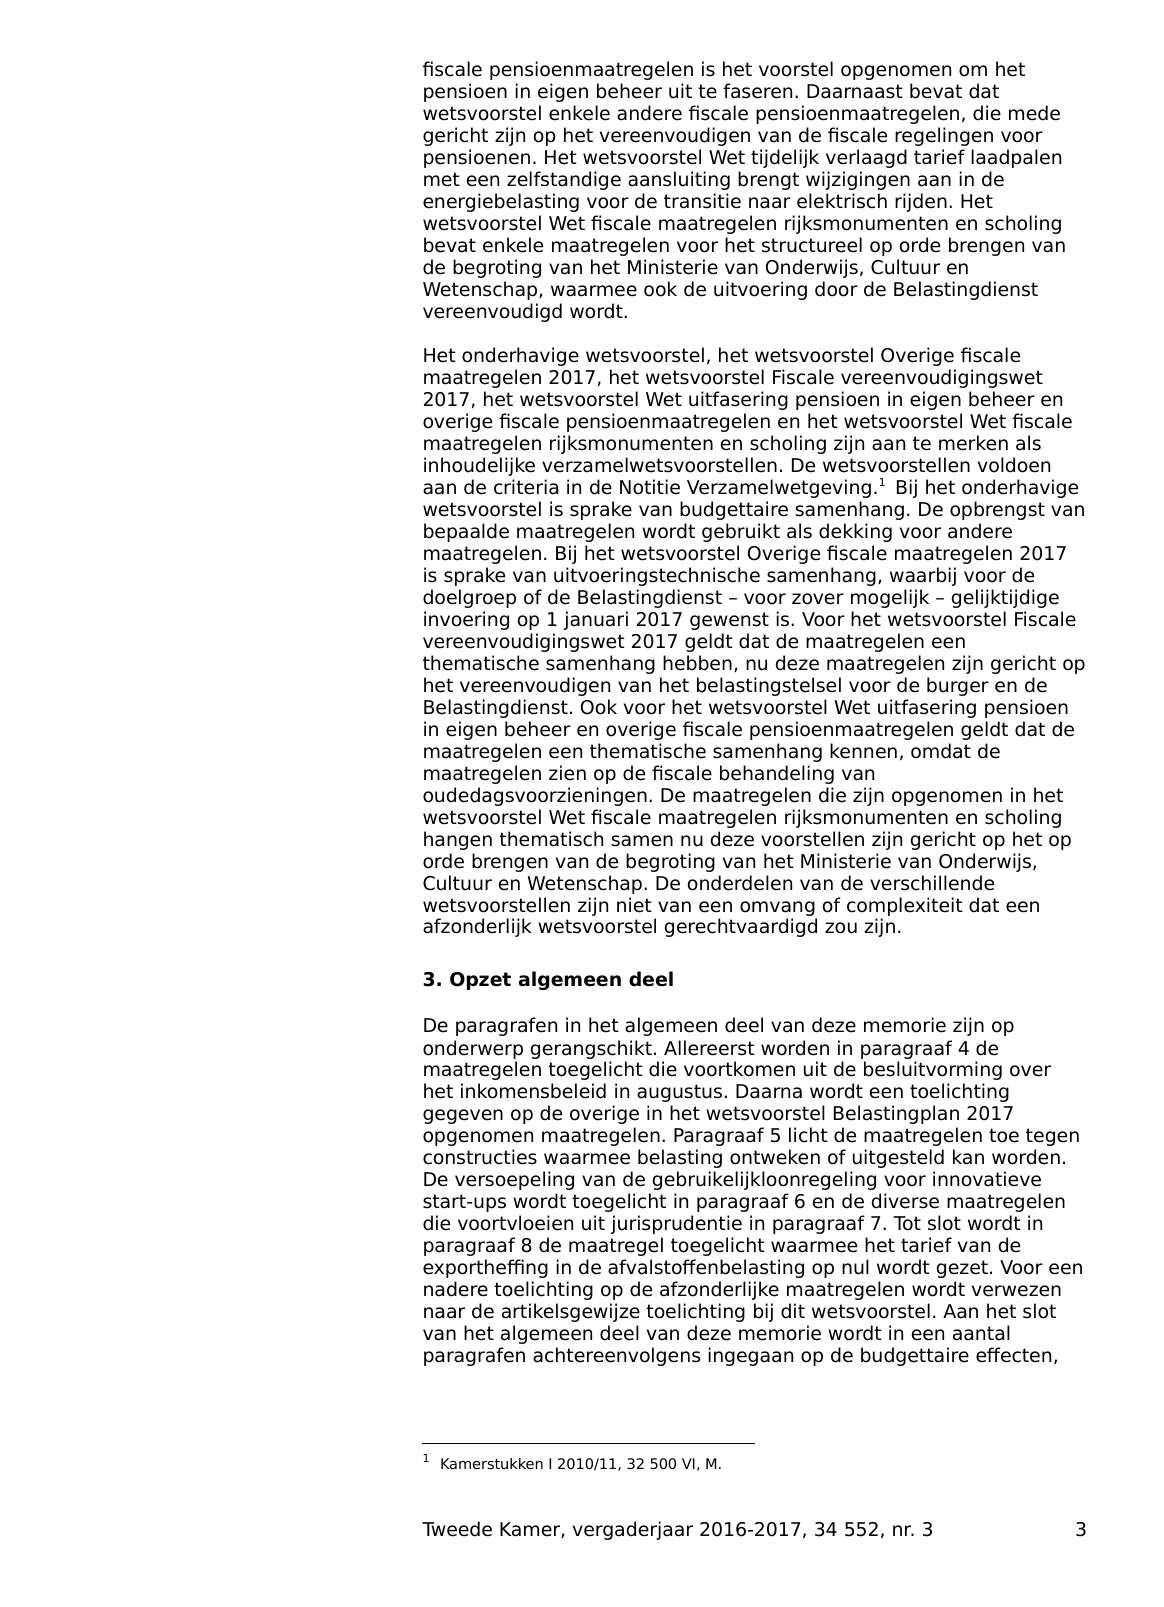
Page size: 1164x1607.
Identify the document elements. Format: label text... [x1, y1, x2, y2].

text Het onderhavige wetsvoorstel, het wetsvoorstel Overige fiscale maatregelen 2017, het wetsvoorstel Fiscale vereenvoudigingswet 2017, het wetsvoorstel Wet uitfasering pensioen in eigen beheer en overige fiscale pensioenmaatregelen en het wetsvoorstel Wet fiscale maatregelen rijksmonumenten en scholing zijn aan te merken als inhoudelijke verzamelwetsvoorstellen. De wetsvoorstellen voldoen aan de criteria in de Notitie Verzamelwetgeving. Bij het onderhavige wetsvoorstel is sprake van budgettaire samenhang. De opbrengst van bepaalde maatregelen wordt gebruikt als dekking voor andere maatregelen. Bij het wetsvoorstel Overige fiscale maatregelen 2017 is sprake van uitvoeringstechnische samenhang, waarbij voor de doelgroep of de Belastingdienst – voor zover mogelijk – gelijktijdige invoering op 1 januari 2017 gewenst is. Voor het wetsvoorstel Fiscale vereenvoudigingswet 2017 geldt dat de maatregelen een thematische samenhang hebben, nu deze maatregelen zijn gericht op het vereenvoudigen van het belastingstelsel voor de burger en de Belastingdienst. Ook voor het wetsvoorstel Wet uitfasering pensioen in eigen beheer en overige fiscale pensioenmaatregelen geldt dat de maatregelen een thematische samenhang kennen, omdat de maatregelen zien op de fiscale behandeling van oudedagsvoorzieningen. De maatregelen die zijn opgenomen in het wetsvoorstel Wet fiscale maatregelen rijksmonumenten en scholing hangen thematisch samen nu deze voorstellen zijn gericht op het op orde brengen van de begroting van het Ministerie van Onderwijs, Cultuur en Wetenschap. De onderdelen van de verschillende wetsvoorstellen zijn niet van een omvang of complexiteit dat een afzonderlijk wetsvoorstel gerechtvaardigd zou zijn. [422, 345, 1087, 938]
text fiscale pensioenmaatregelen is het voorstel opgenomen om het pensioen in eigen beheer uit te faseren. Daarnaast bevat dat wetsvoorstel enkele andere fiscale pensioenmaatregelen, die mede gericht zijn op het vereenvoudigen van de fiscale regelingen voor pensioenen. Het wetsvoorstel Wet tijdelijk verlaagd tarief laadpalen met een zelfstandige aansluiting brengt wijzigingen aan in de energiebelasting voor de transitie naar elektrisch rijden. Het wetsvoorstel Wet fiscale maatregelen rijksmonumenten en scholing bevat enkele maatregelen voor het structureel op orde brengen van de begroting van het Ministerie van Onderwijs, Cultuur en Wetenschap, waarmee ook de uitvoering door de Belastingdienst vereenvoudigd wordt. [422, 59, 1087, 323]
text Kamerstukken I 2010/11, 32 500 VI, M. [422, 1452, 1087, 1474]
subtitle 3. Opzet algemeen deel [422, 968, 1087, 990]
text De paragrafen in het algemeen deel van deze memorie zijn op onderwerp gerangschikt. Allereerst worden in paragraaf 4 de maatregelen toegelicht die voortkomen uit de besluitvorming over het inkomensbeleid in augustus. Daarna wordt een toelichting gegeven op de overige in het wetsvoorstel Belastingplan 2017 opgenomen maatregelen. Paragraaf 5 licht de maatregelen toe tegen constructies waarmee belasting ontweken of uitgesteld kan worden. De versoepeling van de gebruikelijkloonregeling voor innovatieve start-ups wordt toegelicht in paragraaf 6 en de diverse maatregelen die voortvloeien uit jurisprudentie in paragraaf 7. Tot slot wordt in paragraaf 8 de maatregel toegelicht waarmee het tarief van de exportheffing in de afvalstoffenbelasting op nul wordt gezet. Voor een nadere toelichting op de afzonderlijke maatregelen wordt verwezen naar de artikelsgewijze toelichting bij dit wetsvoorstel. Aan het slot van het algemeen deel van deze memorie wordt in een aantal paragrafen achtereenvolgens ingegaan op de budgettaire effecten, [422, 1015, 1087, 1367]
